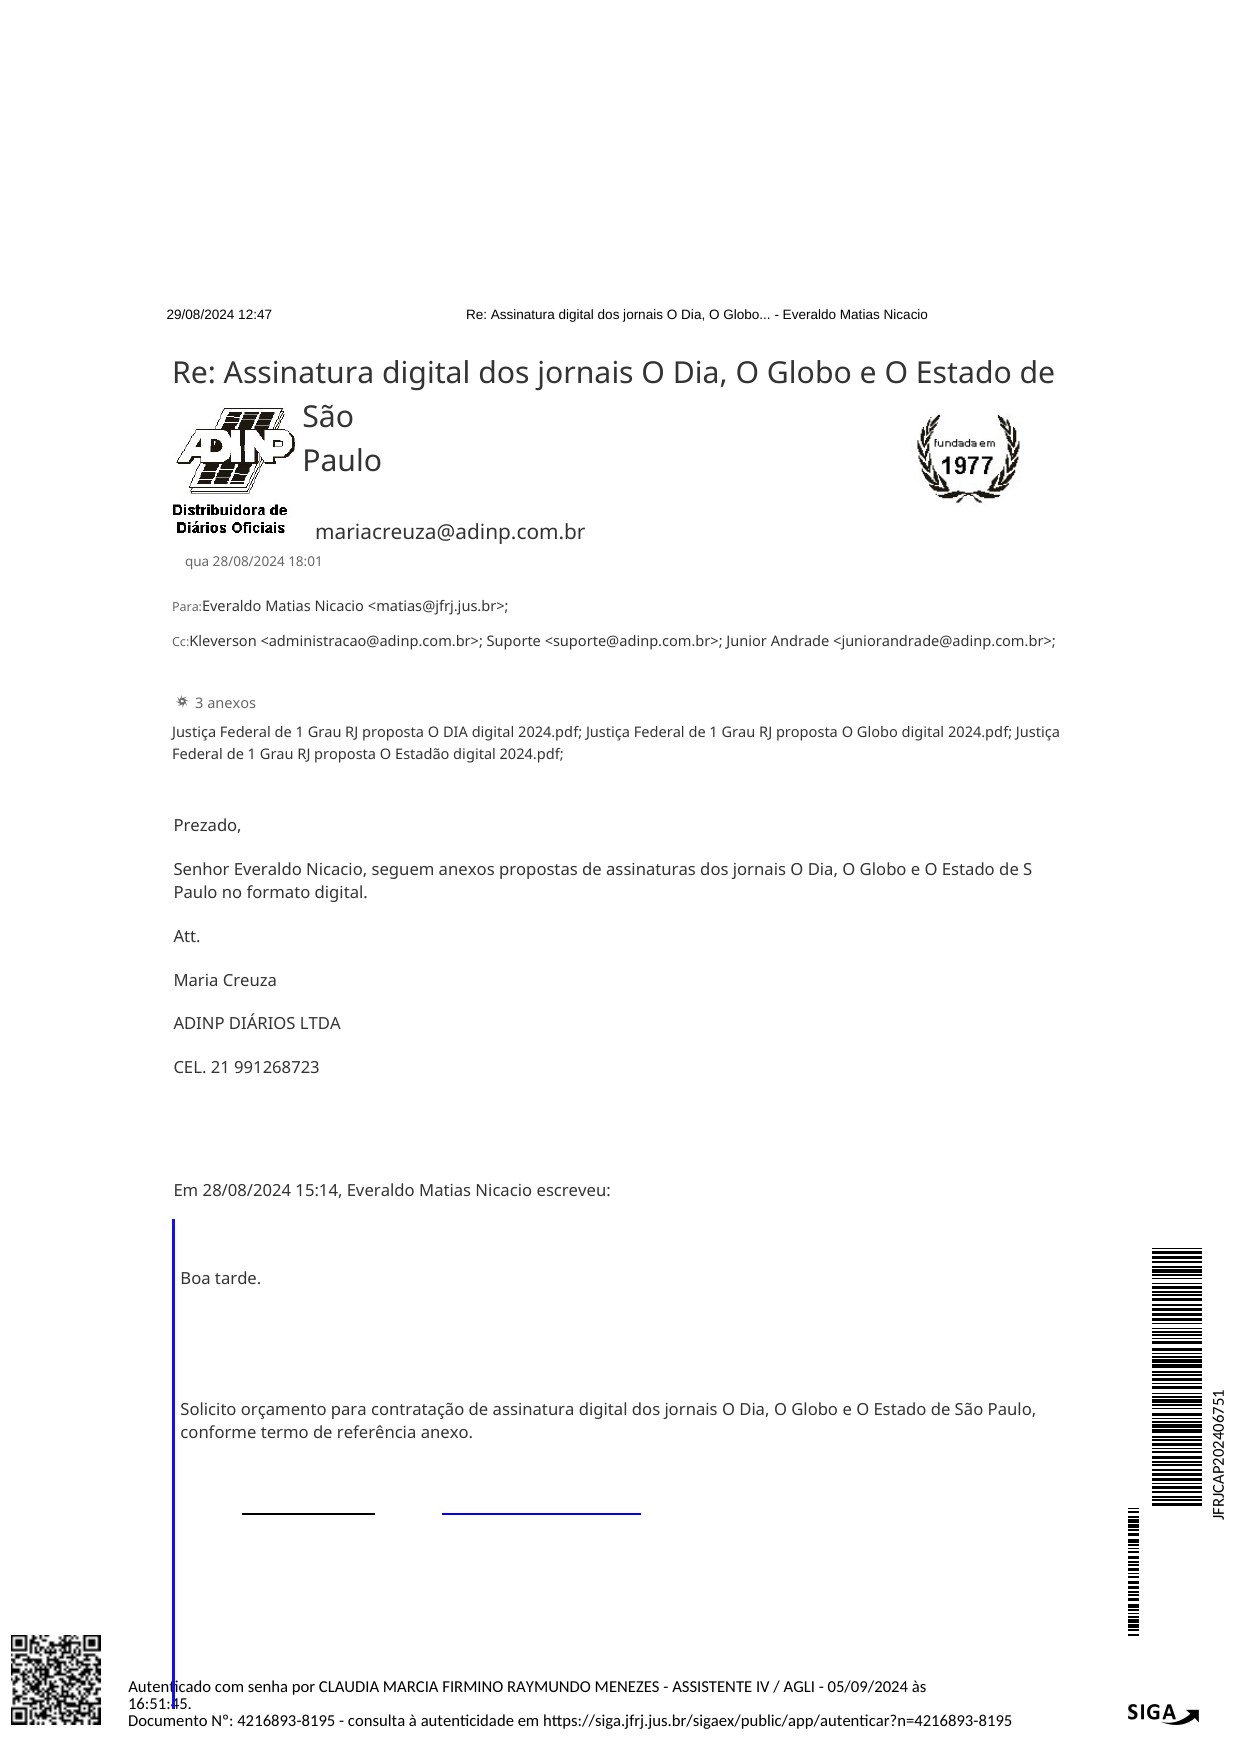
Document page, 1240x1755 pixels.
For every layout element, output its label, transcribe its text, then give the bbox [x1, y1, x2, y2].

text  3 anexos [173, 689, 1071, 713]
text Att. [173, 924, 1071, 947]
text Cc:Kleverson <administracao@adinp.com.br>; Suporte <suporte@adinp.com.br>; Junior Andrade <juniorandrade@adinp.com.br>; [172, 631, 1071, 650]
text Solicito orçamento para contratação de assinatura digital dos jornais O Dia, O Globo e O Estado de São Paulo, conforme termo de referência anexo. [175, 1397, 1071, 1443]
text Prezado, [173, 814, 1071, 837]
text 29/08/2024 12:47 Re: Assinatura digital dos jornais O Dia, O Globo... - Everaldo Matias Nicacio [166, 307, 1071, 322]
text Paulo [299, 439, 910, 480]
text Justiça Federal de 1 Grau RJ proposta O DIA digital 2024.pdf; Justiça Federal de 1 Grau RJ proposta O Globo digital 2024.pdf; Justiça Federal de 1 Grau RJ proposta O Estadão digital 2024.pdf; [172, 722, 1071, 764]
text Boa tarde. [175, 1266, 1071, 1289]
text Em 28/08/2024 15:14, Everaldo Matias Nicacio escreveu: [173, 1179, 1071, 1202]
text CEL. 21 991268723 [173, 1055, 1071, 1078]
text ADINP DIÁRIOS LTDA [173, 1012, 1071, 1034]
text Maria Creuza [173, 968, 1071, 991]
text Re: Assinatura digital dos jornais O Dia, O Globo e O Estado de São [172, 351, 1071, 436]
text mariacreuza@adinp.com.br [185, 517, 1071, 546]
text Para:Everaldo Matias Nicacio <matias@jfrj.jus.br>; [172, 596, 1071, 616]
text [1027, 439, 1071, 480]
text Senhor Everaldo Nicacio, seguem anexos propostas de assinaturas dos jornais O Dia, O Globo e O Estado de S Paulo no formato digital. [173, 857, 1071, 903]
text qua 28/08/2024 18:01 [185, 552, 1071, 570]
